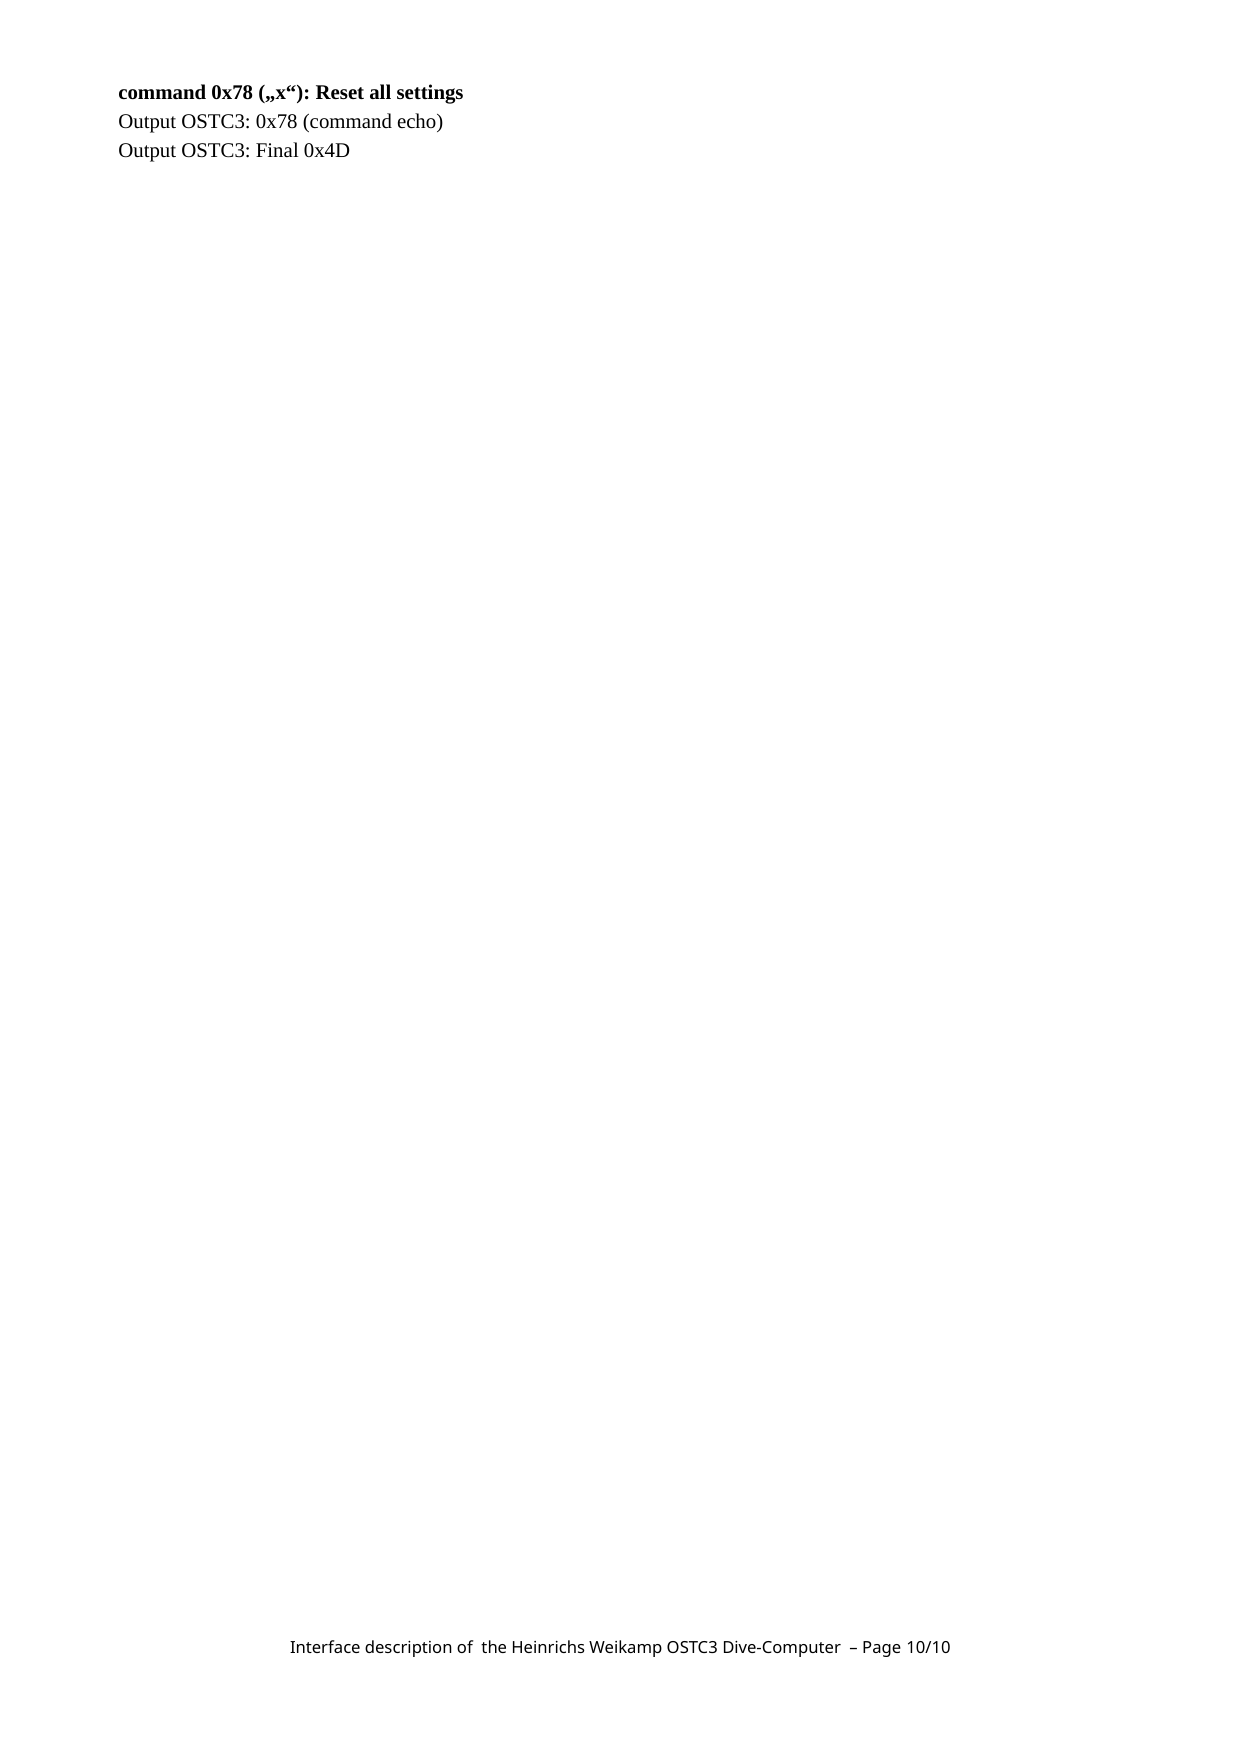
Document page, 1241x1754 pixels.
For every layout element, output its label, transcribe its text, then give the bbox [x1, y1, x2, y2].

text Output OSTC3: 0x78 (command echo) [118, 104, 1122, 133]
text Output OSTC3: Final 0x4D [118, 133, 1122, 162]
text command 0x78 („x“): Reset all settings [118, 75, 1122, 104]
